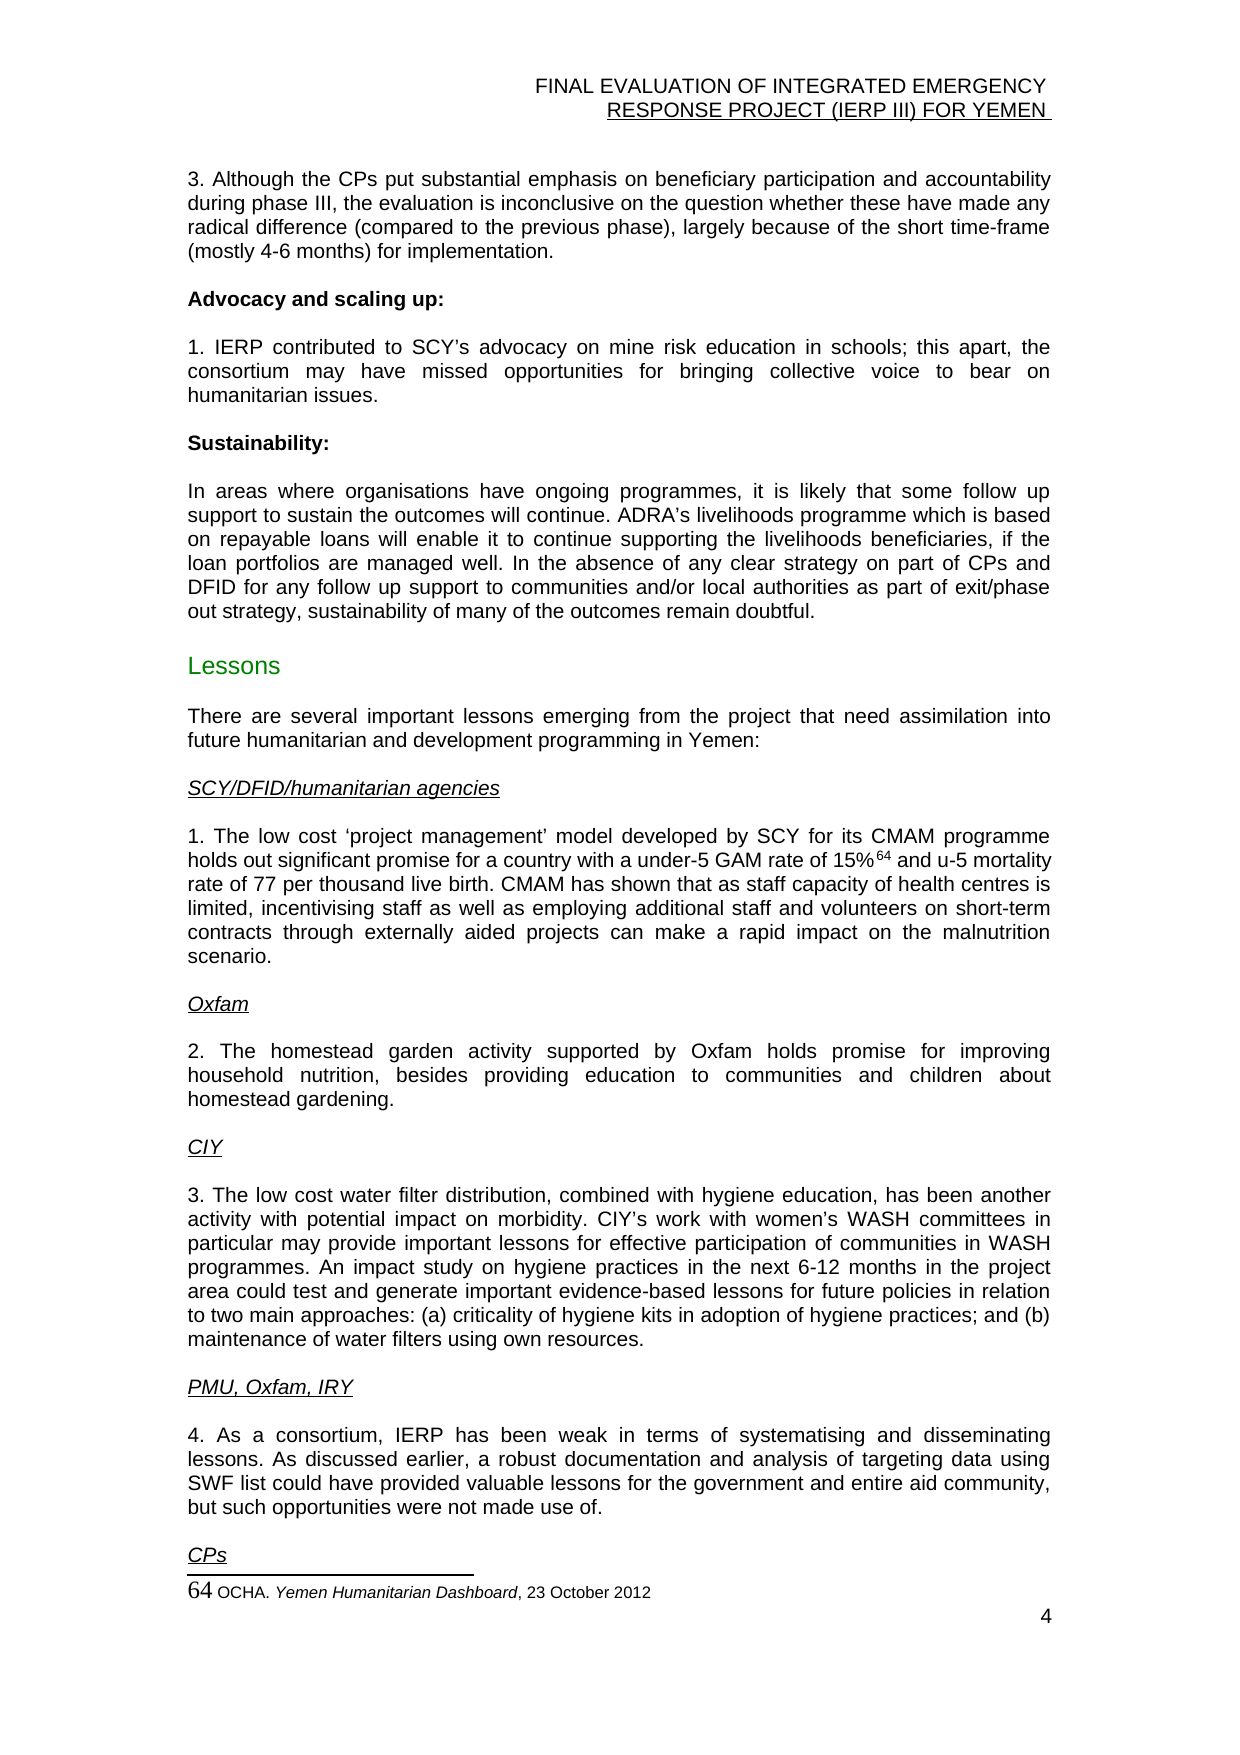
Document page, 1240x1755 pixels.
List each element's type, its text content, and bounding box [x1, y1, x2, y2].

text Oxfam [187, 991, 1052, 1015]
text Lessons [187, 651, 1052, 680]
text Advocacy and scaling up: [187, 287, 1052, 311]
text OCHA. Yemen Humanitarian Dashboard, 23 October 2012 [187, 1575, 1052, 1604]
text Sustainability: [187, 431, 1052, 455]
text 4. As a consortium, IERP has been weak in terms of systematising and disseminating lessons. As discussed earlier, a robust documentation and analysis of targeting data using SWF list could have provided valuable lessons for the government and entire aid community, but such opportunities were not made use of. [187, 1423, 1052, 1518]
text CIY [187, 1135, 1052, 1159]
text 1. IERP contributed to SCY’s advocacy on mine risk education in schools; this apart, the consortium may have missed opportunities for bringing collective voice to bear on humanitarian issues. [187, 335, 1052, 407]
text There are several important lessons emerging from the project that need assimilation into future humanitarian and development programming in Yemen: [187, 704, 1052, 752]
text 2. The homestead garden activity supported by Oxfam holds promise for improving household nutrition, besides providing education to communities and children about homestead gardening. [187, 1039, 1052, 1111]
text PMU, Oxfam, IRY [187, 1375, 1052, 1399]
text SCY/DFID/humanitarian agencies [187, 776, 1052, 800]
text 3. Although the CPs put substantial emphasis on beneficiary participation and accountability during phase III, the evaluation is inconclusive on the question whether these have made any radical difference (compared to the previous phase), largely because of the short time-frame (mostly 4-6 months) for implementation. [187, 167, 1052, 263]
text CPs [187, 1542, 1052, 1566]
text 3. The low cost water filter distribution, combined with hygiene education, has been another activity with potential impact on morbidity. CIY’s work with women’s WASH committees in particular may provide important lessons for effective participation of communities in WASH programmes. An impact study on hygiene practices in the next 6-12 months in the project area could test and generate important evidence-based lessons for future policies in relation to two main approaches: (a) criticality of hygiene kits in adoption of hygiene practices; and (b) maintenance of water filters using own resources. [187, 1183, 1052, 1351]
text In areas where organisations have ongoing programmes, it is likely that some follow up support to sustain the outcomes will continue. ADRA’s livelihoods programme which is based on repayable loans will enable it to continue supporting the livelihoods beneficiaries, if the loan portfolios are managed well. In the absence of any clear strategy on part of CPs and DFID for any follow up support to communities and/or local authorities as part of exit/phase out strategy, sustainability of many of the outcomes remain doubtful. [187, 479, 1052, 622]
text 1. The low cost ‘project management’ model developed by SCY for its CMAM programme holds out significant promise for a country with a under-5 GAM rate of 15% and u-5 mortality rate of 77 per thousand live birth. CMAM has shown that as staff capacity of health centres is limited, incentivising staff as well as employing additional staff and volunteers on short-term contracts through externally aided projects can make a rapid impact on the malnutrition scenario. [187, 824, 1052, 967]
